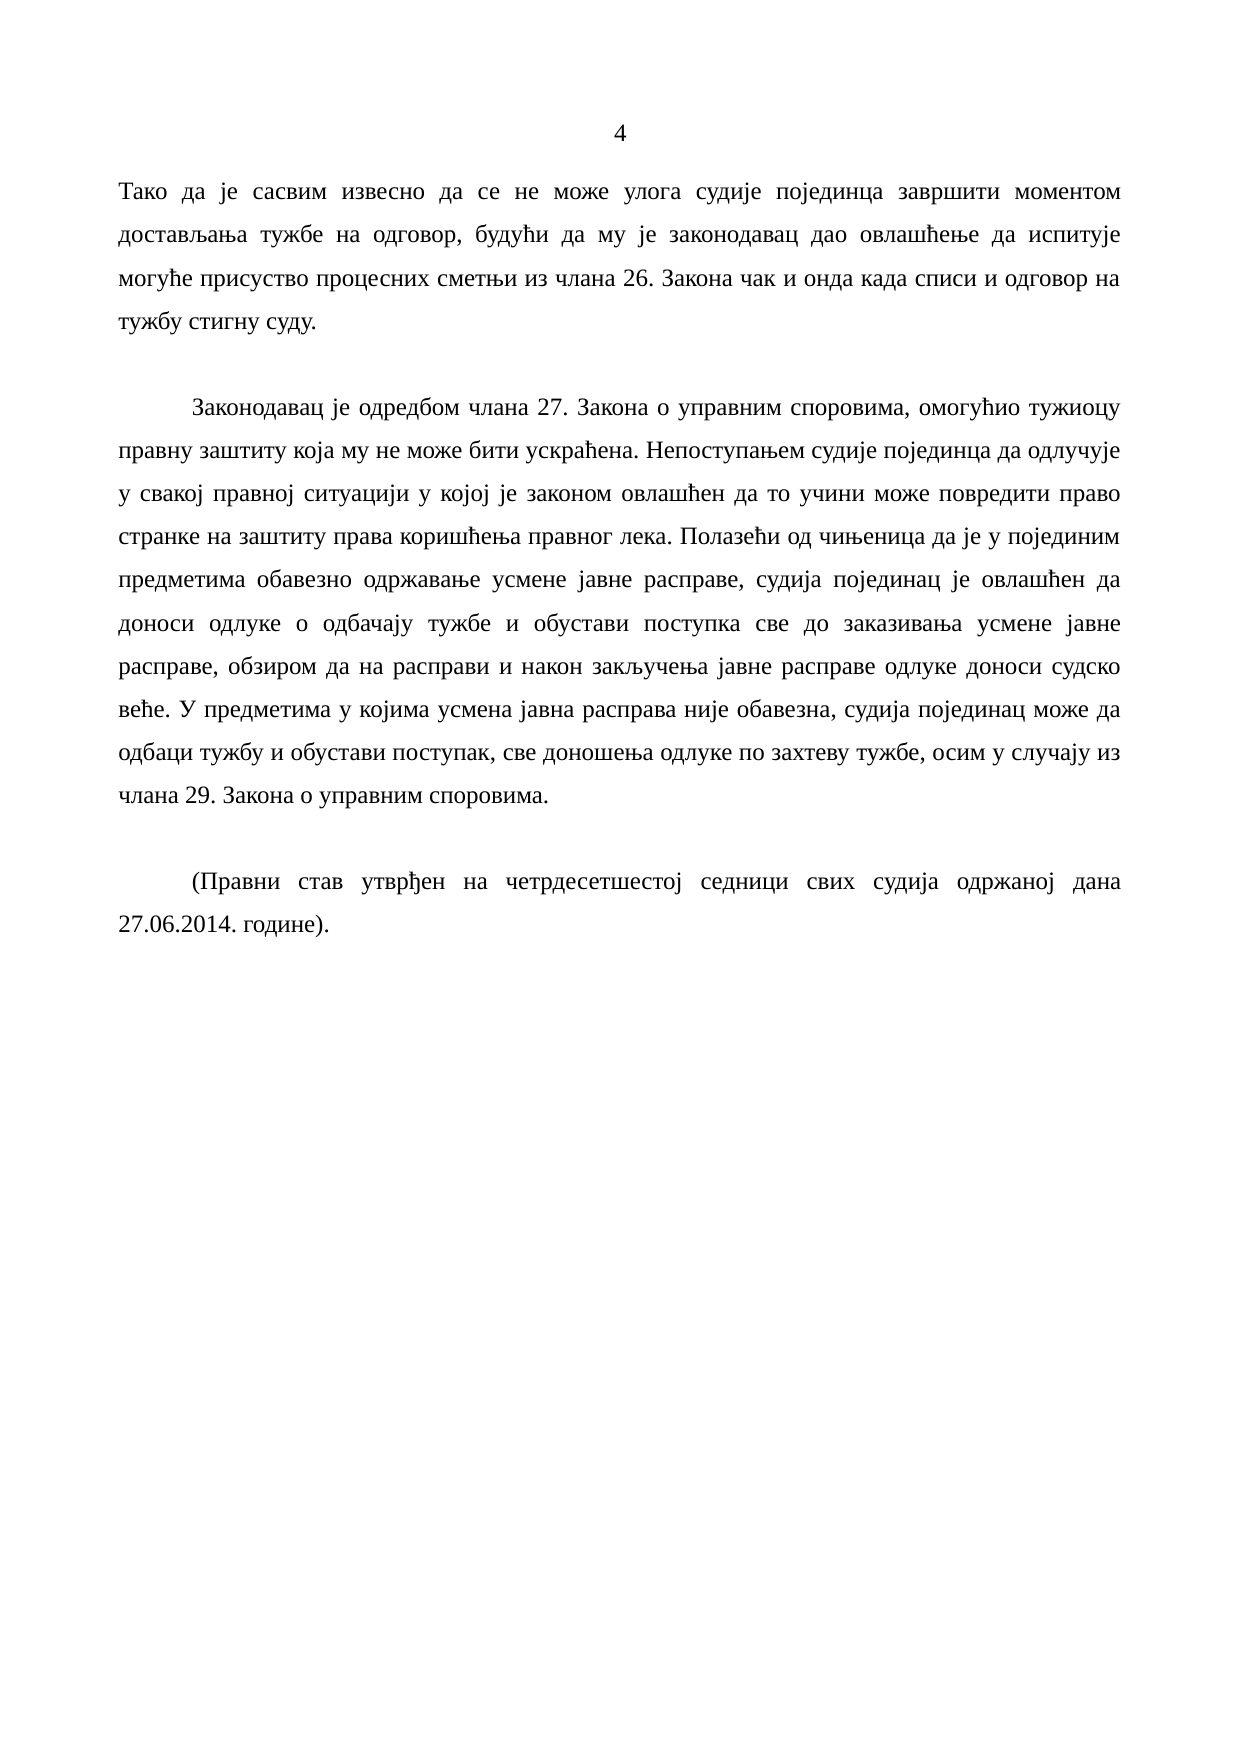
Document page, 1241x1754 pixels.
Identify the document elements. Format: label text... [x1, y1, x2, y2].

text Законодавац је одредбом члана 27. Закона о управним споровима, омогућио тужиоцу правну заштиту која му не може бити ускраћена. Непоступањем судије појединца да одлучује у свакој правној ситуацији у којој је законом овлашћен да то учини може повредити право странке на заштиту права коришћења правног лека. Полазећи од чињеница да је у појединим предметима обавезно одржавање усмене јавне расправе, судија појединац је овлашћен да доноси одлуке о одбачају тужбе и обустави поступка све до заказивања усмене јавне расправе, обзиром да на расправи и након закључења јавне расправе одлуке доноси судско веће. У предметима у којима усмена јавна расправа није обавезна, судија појединац може да одбаци тужбу и обустави поступак, све доношења одлуке по захтеву тужбе, осим у случају из члана 29. Закона о управним споровима. [118, 392, 1122, 809]
text Тако да је сасвим извесно да се не може улога судије појединца завршити моментом достављања тужбе на одговор, будући да му је законодавац дао овлашћење да испитује могуће присуство процесних сметњи из члана 26. Закона чак и онда када списи и одговор на тужбу стигну суду. [118, 176, 1122, 334]
text (Правни став утврђен на четрдесетшестој седници свих судија одржаној дана 27.06.2014. године). [118, 866, 1122, 938]
